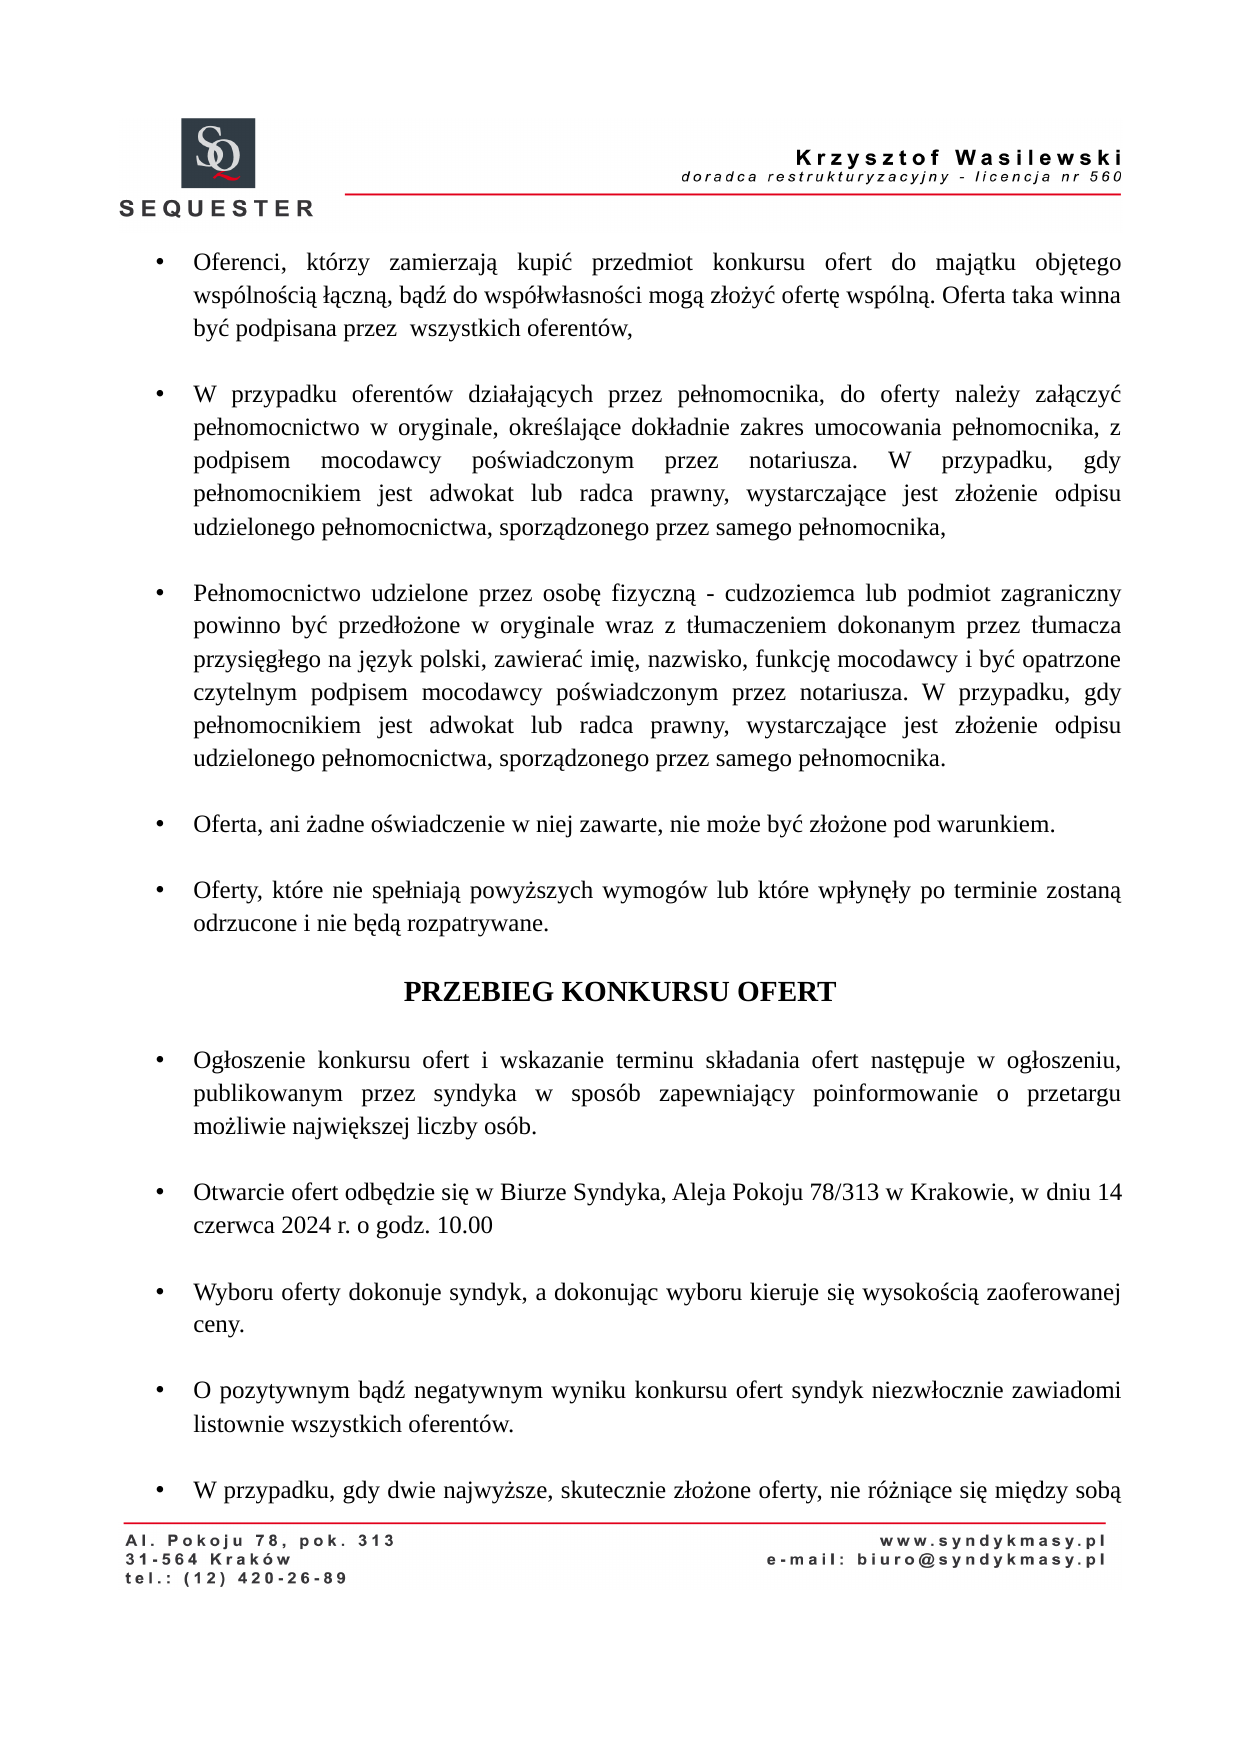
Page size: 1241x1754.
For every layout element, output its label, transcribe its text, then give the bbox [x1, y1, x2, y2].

list Ogłoszenie konkursu ofert i wskazanie terminu składania ofert następuje w ogłoszeniu, publikowanym przez syndyka w sposób zapewniający poinformowanie o przetargu możliwie największej liczby osób. [156, 1045, 1122, 1140]
list Otwarcie ofert odbędzie się w Biurze Syndyka, Aleja Pokoju 78/313 w Krakowie, w dniu 14 czerwca 2024 r. o godz. 10.00 [156, 1177, 1122, 1239]
list Wyboru oferty dokonuje syndyk, a dokonując wyboru kieruje się wysokością zaoferowanej ceny. [156, 1277, 1122, 1338]
list W przypadku, gdy dwie najwyższe, skutecznie złożone oferty, nie różniące się między sobą [156, 1475, 1122, 1503]
list W przypadku oferentów działających przez pełnomocnika, do oferty należy załączyć pełnomocnictwo w oryginale, określające dokładnie zakres umocowania pełnomocnika, z podpisem mocodawcy poświadczonym przez notariusza. W przypadku, gdy pełnomocnikiem jest adwokat lub radca prawny, wystarczające jest złożenie odpisu udzielonego pełnomocnictwa, sporządzonego przez samego pełnomocnika, [156, 379, 1122, 540]
text PRZEBIEG KONKURSU OFERT [118, 974, 1122, 1007]
list O pozytywnym bądź negatywnym wyniku konkursu ofert syndyk niezwłocznie zawiadomi listownie wszystkich oferentów. [156, 1376, 1122, 1437]
list Oferenci, którzy zamierzają kupić przedmiot konkursu ofert do majątku objętego wspólnością łączną, bądź do współwłasności mogą złożyć ofertę wspólną. Oferta taka winna być podpisana przez wszystkich oferentów, [156, 247, 1122, 342]
list Oferta, ani żadne oświadczenie w niej zawarte, nie może być złożone pod warunkiem. [156, 809, 1122, 837]
list Oferty, które nie spełniają powyższych wymogów lub które wpłynęły po terminie zostaną odrzucone i nie będą rozpatrywane. [156, 875, 1122, 937]
list Pełnomocnictwo udzielone przez osobę fizyczną - cudzoziemca lub podmiot zagraniczny powinno być przedłożone w oryginale wraz z tłumaczeniem dokonanym przez tłumacza przysięgłego na język polski, zawierać imię, nazwisko, funkcję mocodawcy i być opatrzone czytelnym podpisem mocodawcy poświadczonym przez notariusza. W przypadku, gdy pełnomocnikiem jest adwokat lub radca prawny, wystarczające jest złożenie odpisu udzielonego pełnomocnictwa, sporządzonego przez samego pełnomocnika. [156, 578, 1122, 771]
